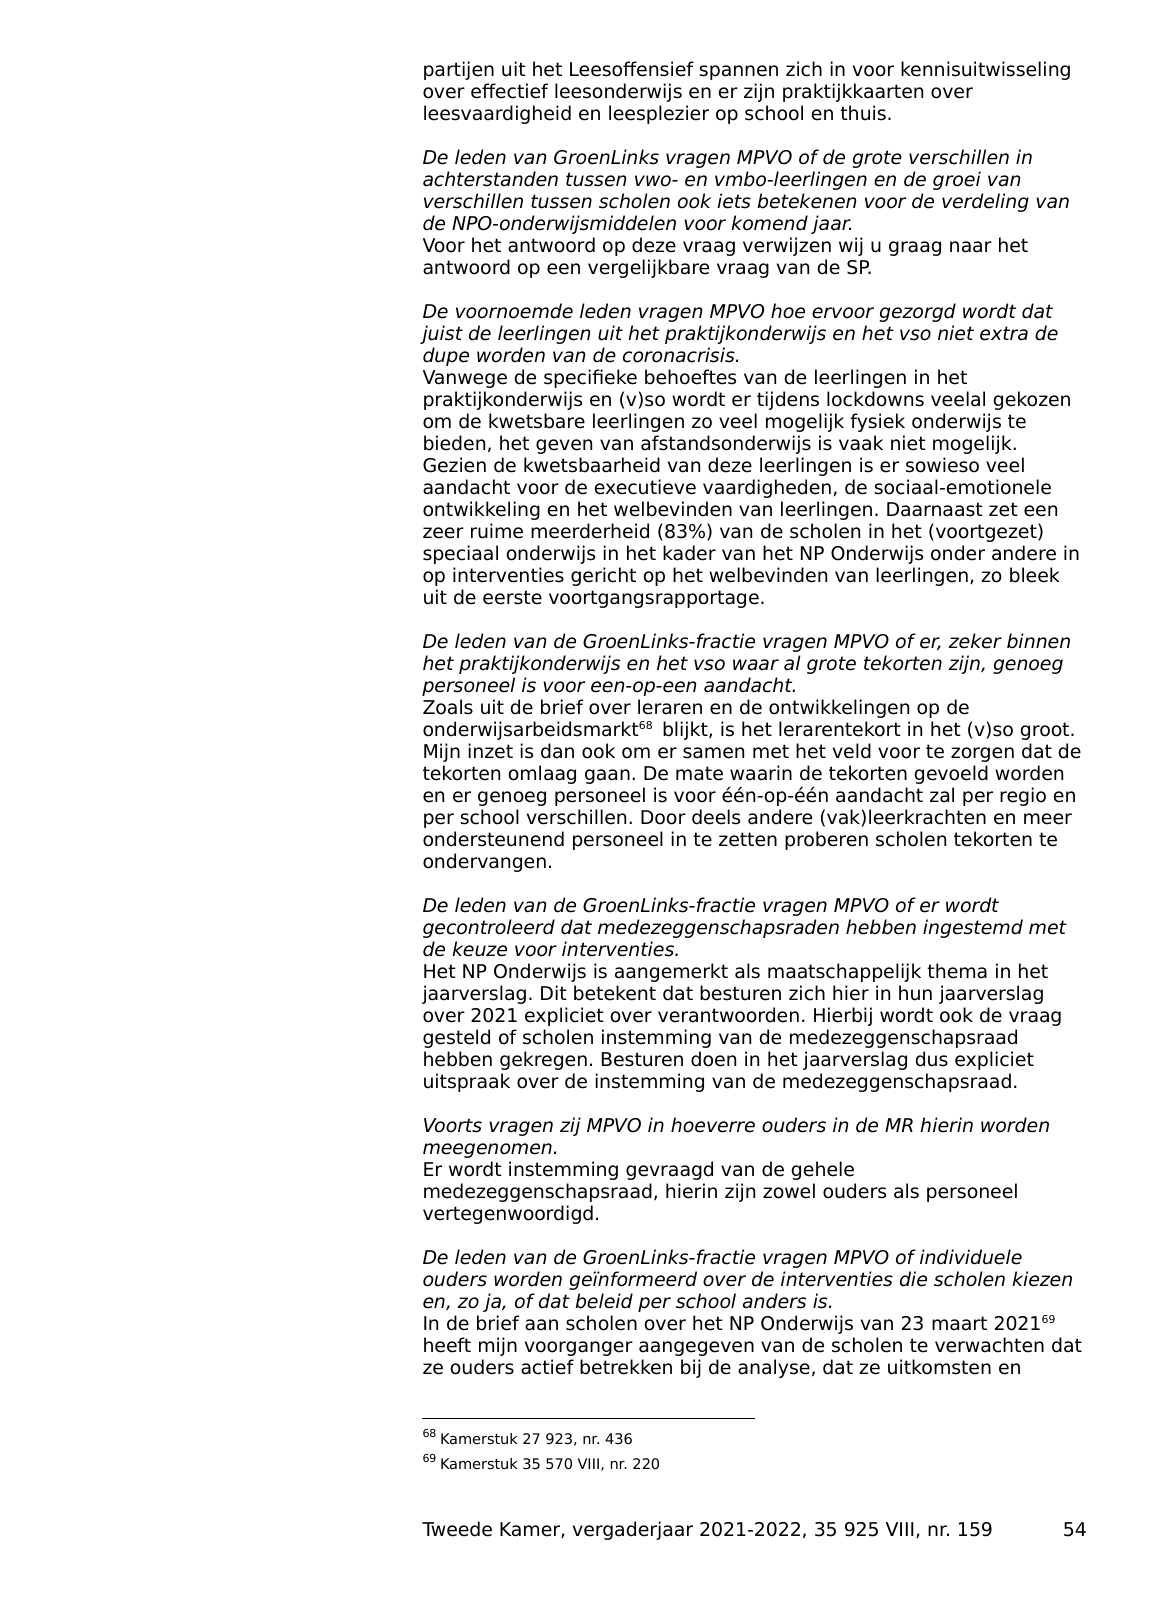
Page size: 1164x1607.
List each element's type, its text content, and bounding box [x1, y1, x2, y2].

text De leden van de GroenLinks-fractie vragen MPVO of er wordt gecontroleerd dat medezeggenschapsraden hebben ingestemd met de keuze voor interventies. [422, 895, 1087, 961]
text De leden van GroenLinks vragen MPVO of de grote verschillen in achterstanden tussen vwo- en vmbo-leerlingen en de groei van verschillen tussen scholen ook iets betekenen voor de verdeling van de NPO-onderwijsmiddelen voor komend jaar. [422, 147, 1087, 235]
text Zoals uit de brief over leraren en de ontwikkelingen op de onderwijsarbeidsmarkt blijkt, is het lerarentekort in het (v)so groot. Mijn inzet is dan ook om er samen met het veld voor te zorgen dat de tekorten omlaag gaan. De mate waarin de tekorten gevoeld worden en er genoeg personeel is voor één-op-één aandacht zal per regio en per school verschillen. Door deels andere (vak)leerkrachten en meer ondersteunend personeel in te zetten proberen scholen tekorten te ondervangen. [422, 697, 1087, 873]
text Vanwege de specifieke behoeftes van de leerlingen in het praktijkonderwijs en (v)so wordt er tijdens lockdowns veelal gekozen om de kwetsbare leerlingen zo veel mogelijk fysiek onderwijs te bieden, het geven van afstandsonderwijs is vaak niet mogelijk. Gezien de kwetsbaarheid van deze leerlingen is er sowieso veel aandacht voor de executieve vaardigheden, de sociaal-emotionele ontwikkeling en het welbevinden van leerlingen. Daarnaast zet een zeer ruime meerderheid (83%) van de scholen in het (voortgezet) speciaal onderwijs in het kader van het NP Onderwijs onder andere in op interventies gericht op het welbevinden van leerlingen, zo bleek uit de eerste voortgangsrapportage. [422, 367, 1087, 609]
text De leden van de GroenLinks-fractie vragen MPVO of er, zeker binnen het praktijkonderwijs en het vso waar al grote tekorten zijn, genoeg personeel is voor een-op-een aandacht. [422, 631, 1087, 697]
text Voorts vragen zij MPVO in hoeverre ouders in de MR hierin worden meegenomen. [422, 1115, 1087, 1159]
text Voor het antwoord op deze vraag verwijzen wij u graag naar het antwoord op een vergelijkbare vraag van de SP. [422, 235, 1087, 279]
text Het NP Onderwijs is aangemerkt als maatschappelijk thema in het jaarverslag. Dit betekent dat besturen zich hier in hun jaarverslag over 2021 expliciet over verantwoorden. Hierbij wordt ook de vraag gesteld of scholen instemming van de medezeggenschapsraad hebben gekregen. Besturen doen in het jaarverslag dus expliciet uitspraak over de instemming van de medezeggenschapsraad. [422, 961, 1087, 1093]
text partijen uit het Leesoffensief spannen zich in voor kennisuitwisseling over effectief leesonderwijs en er zijn praktijkkaarten over leesvaardigheid en leesplezier op school en thuis. [422, 59, 1087, 125]
text Er wordt instemming gevraagd van de gehele medezeggenschapsraad, hierin zijn zowel ouders als personeel vertegenwoordigd. [422, 1159, 1087, 1225]
text Kamerstuk 35 570 VIII, nr. 220 [422, 1452, 1087, 1474]
text Kamerstuk 27 923, nr. 436 [422, 1427, 1087, 1449]
text De voornoemde leden vragen MPVO hoe ervoor gezorgd wordt dat juist de leerlingen uit het praktijkonderwijs en het vso niet extra de dupe worden van de coronacrisis. [422, 301, 1087, 367]
text De leden van de GroenLinks-fractie vragen MPVO of individuele ouders worden geïnformeerd over de interventies die scholen kiezen en, zo ja, of dat beleid per school anders is. [422, 1247, 1087, 1313]
text In de brief aan scholen over het NP Onderwijs van 23 maart 2021 heeft mijn voorganger aangegeven van de scholen te verwachten dat ze ouders actief betrekken bij de analyse, dat ze uitkomsten en [422, 1313, 1087, 1379]
